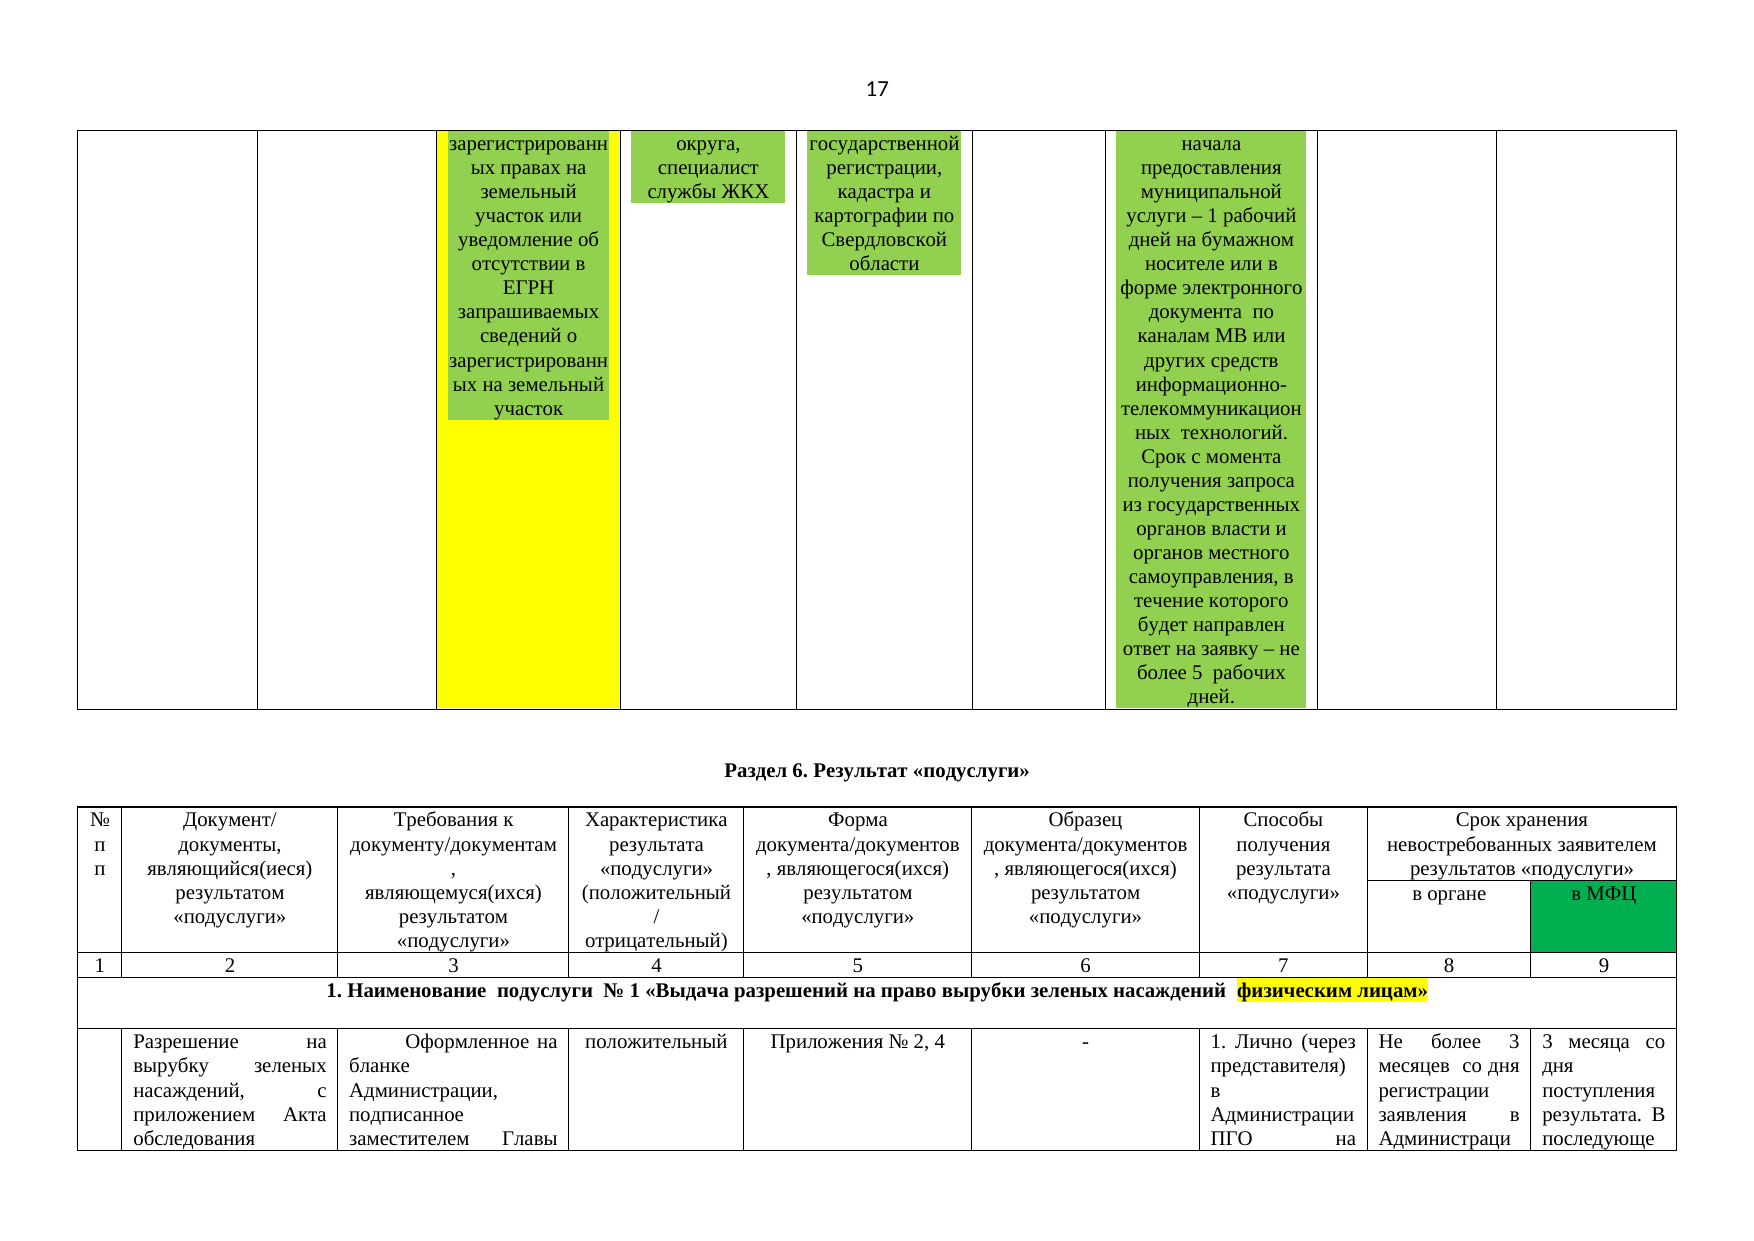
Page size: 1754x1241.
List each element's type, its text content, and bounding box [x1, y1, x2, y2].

table_cell положительный [569, 1029, 743, 1150]
table_cell [78, 1029, 121, 1150]
table_cell 1. Лично (через представителя) в Администрации ПГО на [1200, 1029, 1367, 1150]
table_cell 9 [1531, 953, 1676, 977]
table_header Требования к документу/документам, являющемуся(ихся) результатом «подуслуги» [338, 808, 568, 952]
table_cell о предоставлении выписки из ЕГРН о зарегистрированных правах на земельный участок или уведомление об отсутствии в ЕГРН запрашиваемых сведений о зарегистрированных на земельный участок [437, 131, 620, 708]
table_cell 5 [744, 953, 971, 977]
text Раздел 6. Результат «подуслуги» [89, 758, 1665, 782]
table_cell Администрация Полевского городского округа, специалист службы ЖКХ [621, 131, 796, 708]
table_header Способы получения результата «подуслуги» [1200, 808, 1367, 952]
table_cell Разрешение на вырубку зеленых насаждений, с приложением Акта обследования [122, 1029, 337, 1150]
table_cell 1. Наименование подуслуги № 1 «Выдача разрешений на право вырубки зеленых насаждений физическим лицам» [78, 978, 1676, 1028]
table_cell Управление федеральной службы государственной регистрации, кадастра и картографии по Свердловской области [797, 131, 972, 708]
table_header Срок хранения невостребованных заявителем результатов «подуслуги» [1368, 808, 1676, 879]
table_cell Подготовка межведомственного запроса [258, 131, 436, 708]
table_header Характеристика результата «подуслуги» (положительный/ отрицательный) [569, 808, 743, 952]
table_cell 4 [569, 953, 743, 977]
table_header № пп [78, 808, 121, 952]
table_cell 6 [972, 953, 1199, 977]
table_header Документ/документы, являющийся(иеся) результатом «подуслуги» [122, 808, 337, 952]
table_cell Не более 3 месяцев со дня регистрации заявления в Администраци [1368, 1029, 1530, 1150]
table_cell - [1497, 131, 1676, 708]
table_header Форма документа/документов, являющегося(ихся) результатом «подуслуги» [744, 808, 971, 952]
table_cell - [1318, 131, 1496, 708]
table_cell 3 [338, 953, 568, 977]
table_cell в МФЦ [1531, 881, 1676, 952]
table_header Образец документа/документов, являющегося(ихся) результатом «подуслуги» [972, 808, 1199, 952]
table_cell 1 [78, 953, 121, 977]
table_cell Приложения № 2, 4 [744, 1029, 971, 1150]
table_cell - [972, 1029, 1199, 1150]
table_cell 8 [1368, 953, 1530, 977]
table_cell 3 месяца со дня поступления результата. В последующе [1531, 1029, 1676, 1150]
table_cell в органе [1368, 881, 1530, 952]
table_cell [78, 131, 257, 708]
table_cell [973, 131, 1105, 708]
table_cell 2 [122, 953, 337, 977]
table_cell 7 [1200, 953, 1367, 977]
table_cell Оформленное на бланке Администрации, подписанное заместителем Главы [338, 1029, 568, 1150]
